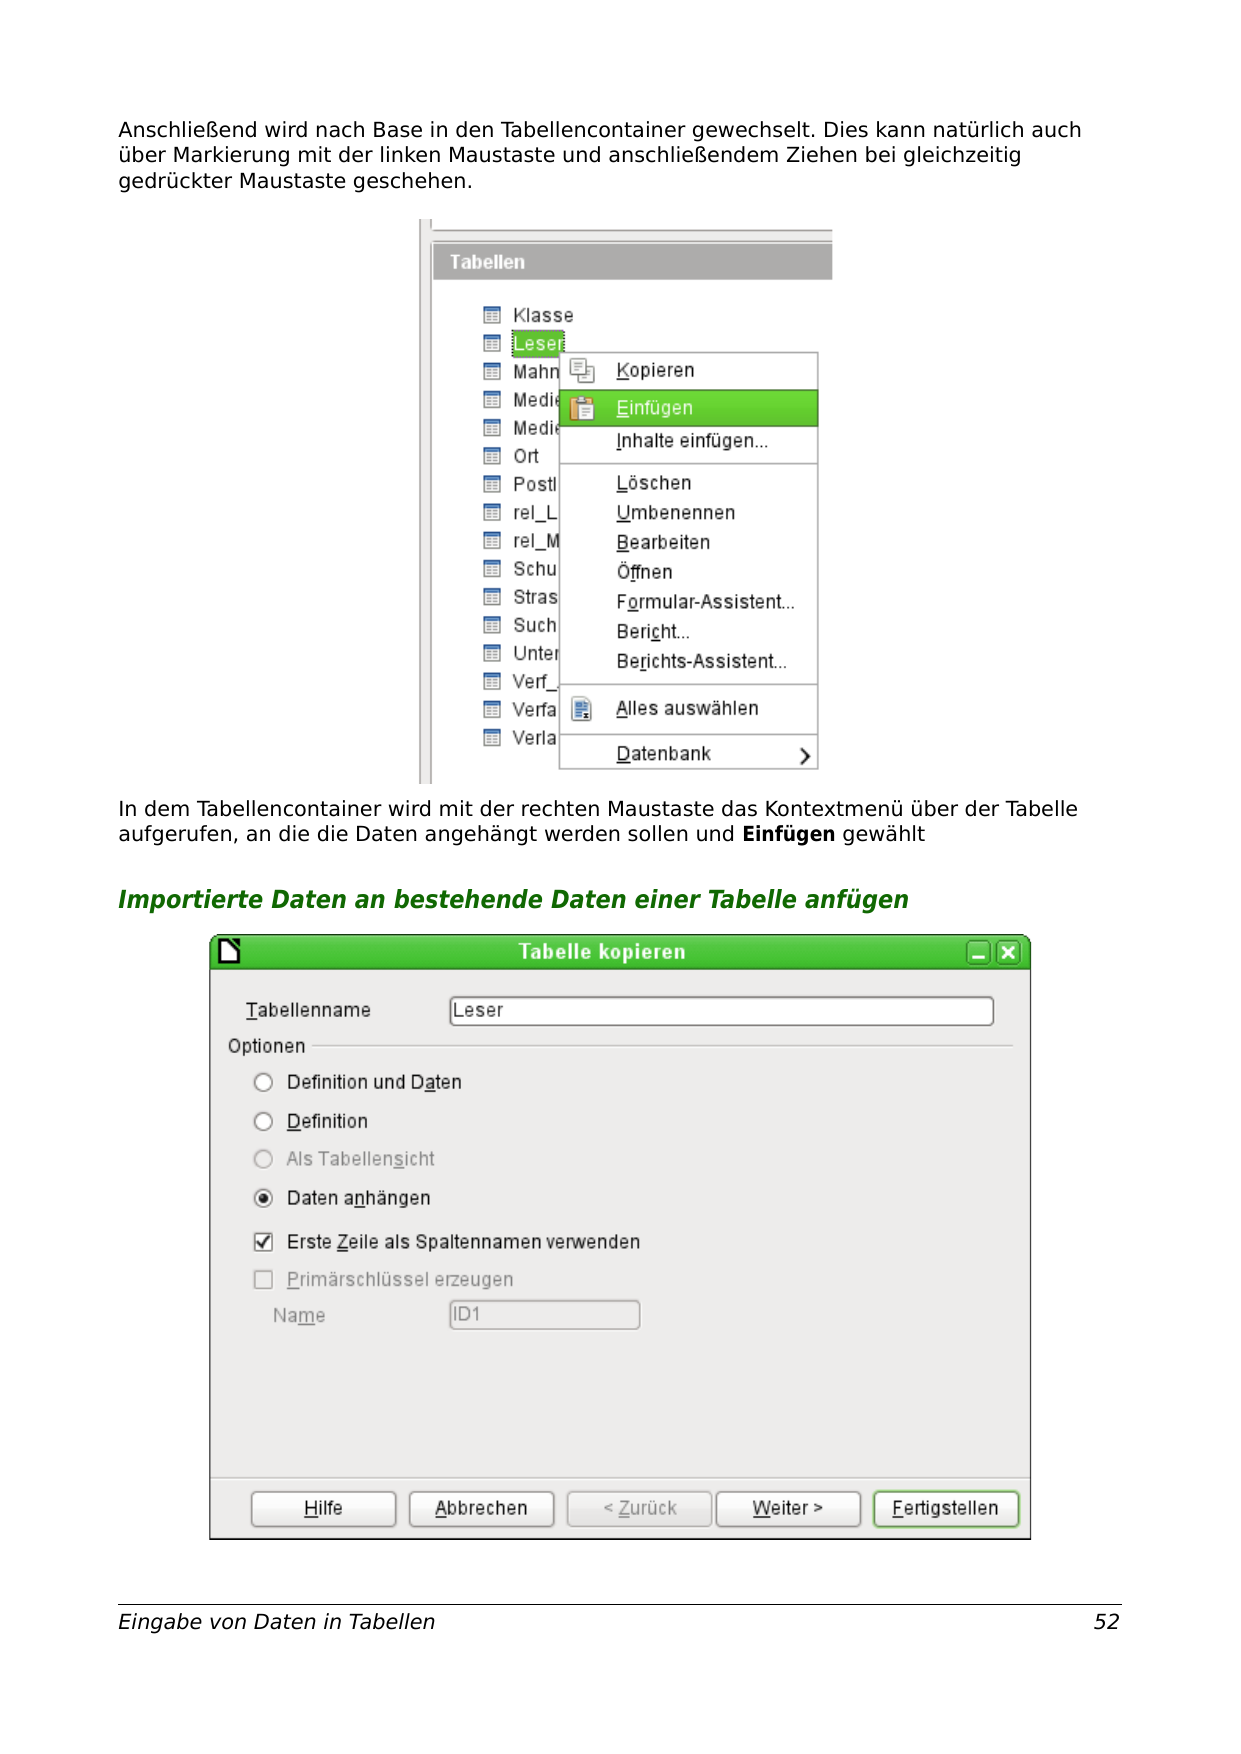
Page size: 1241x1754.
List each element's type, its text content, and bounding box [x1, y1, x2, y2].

text Anschließend wird nach Base in den Tabellencontainer gewechselt. Dies kann natürlich auch über Markierung mit der linken Maustaste und anschließendem Ziehen bei gleichzeitig gedrückter Maustaste geschehen. [118, 118, 1122, 193]
subtitle Importierte Daten an bestehende Daten einer Tabelle anfügen [118, 885, 1122, 914]
text In dem Tabellencontainer wird mit der rechten Maustaste das Kontextmenü über der Tabelle aufgerufen, an die die Daten angehängt werden sollen und Einfügen gewählt [118, 797, 1122, 847]
picture [209, 934, 1032, 1540]
picture [407, 219, 833, 784]
